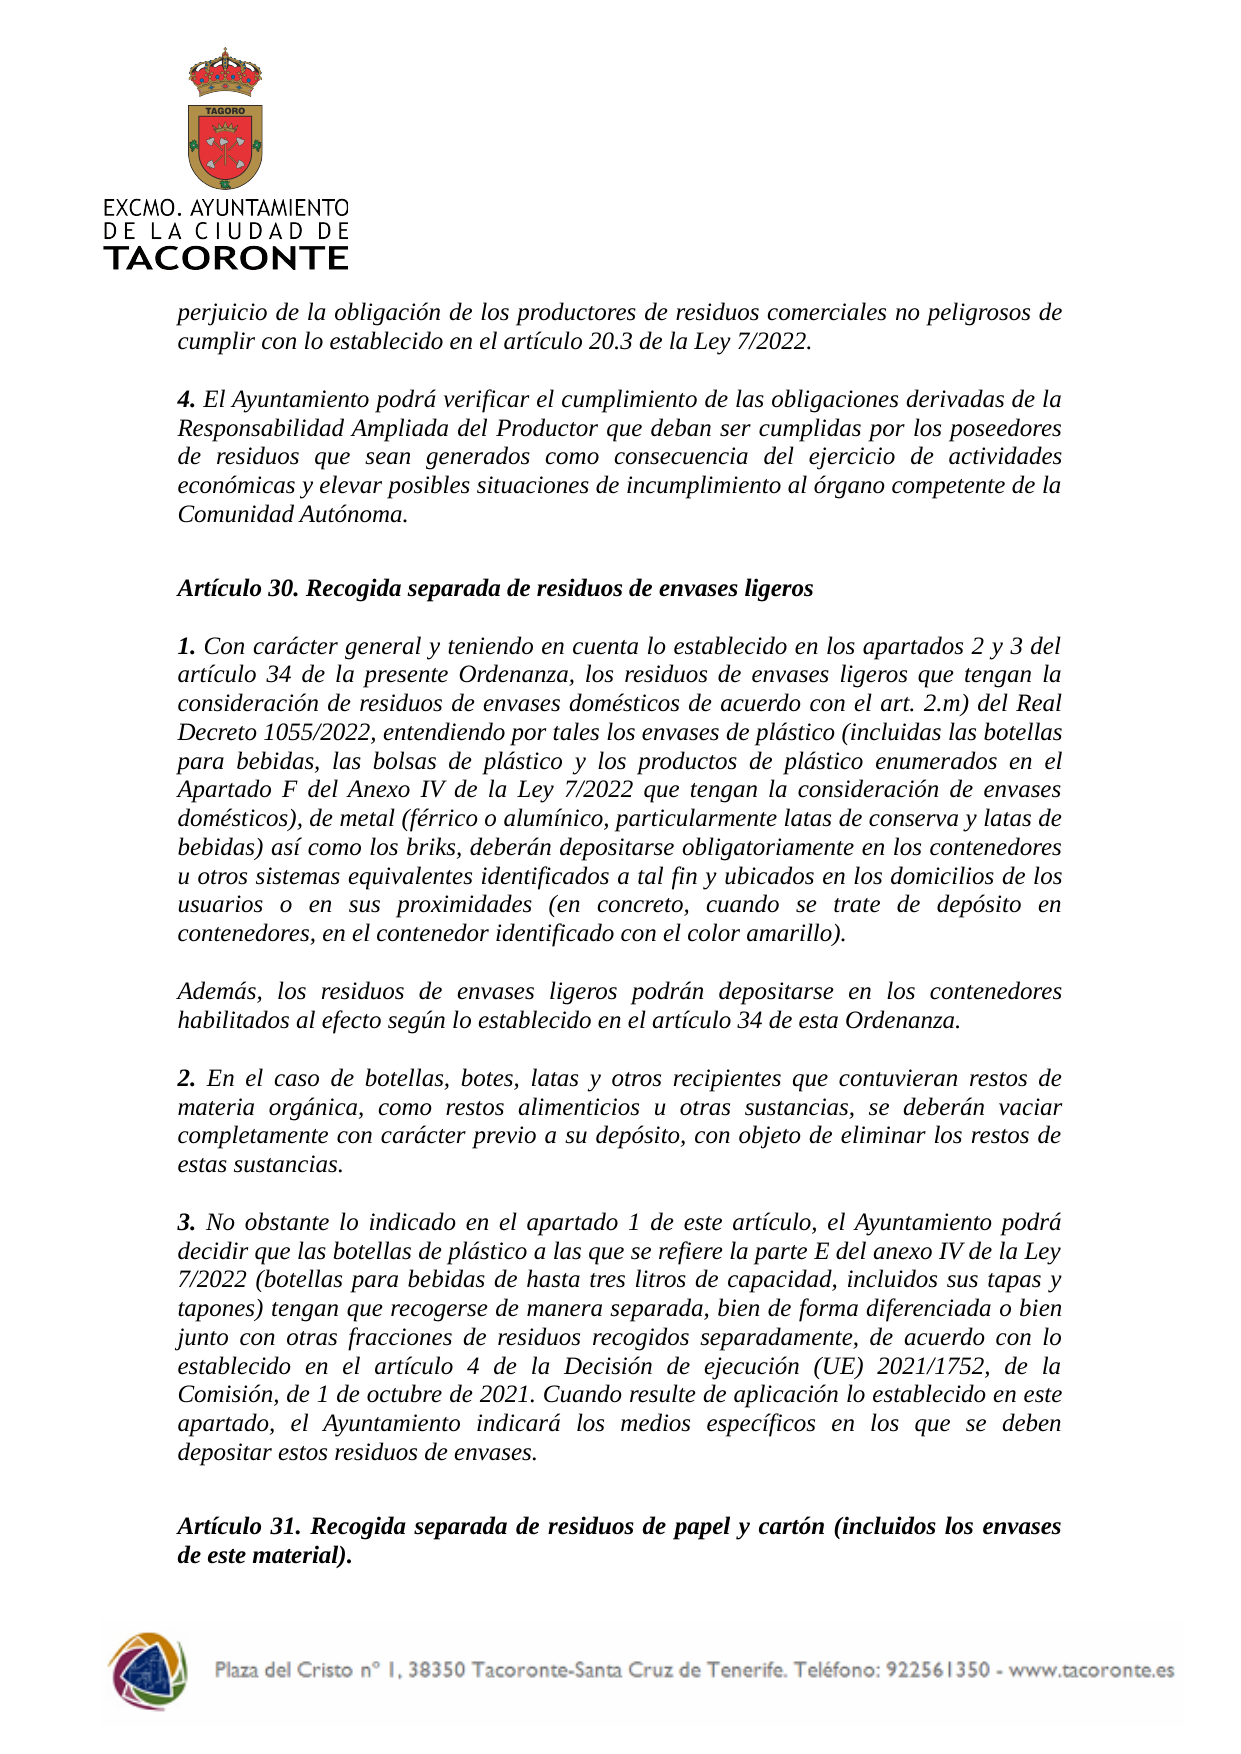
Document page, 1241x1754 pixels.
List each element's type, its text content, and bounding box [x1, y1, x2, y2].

text 4. El Ayuntamiento podrá verificar el cumplimiento de las obligaciones derivadas de la Responsabilidad Ampliada del Productor que deban ser cumplidas por los poseedores de residuos que sean generados como consecuencia del ejercicio de actividades económicas y elevar posibles situaciones de incumplimiento al órgano competente de la Comunidad Autónoma. [177, 384, 1063, 528]
text 3. No obstante lo indicado en el apartado 1 de este artículo, el Ayuntamiento podrá decidir que las botellas de plástico a las que se refiere la parte E del anexo IV de la Ley 7/2022 (botellas para bebidas de hasta tres litros de capacidad, incluidos sus tapas y tapones) tengan que recogerse de manera separada, bien de forma diferenciada o bien junto con otras fracciones de residuos recogidos separadamente, de acuerdo con lo establecido en el artículo 4 de la Decisión de ejecución (UE) 2021/1752, de la Comisión, de 1 de octubre de 2021. Cuando resulte de aplicación lo establecido en este apartado, el Ayuntamiento indicará los medios específicos en los que se deben depositar estos residuos de envases. [177, 1207, 1063, 1466]
subtitle Artículo 31. Recogida separada de residuos de papel y cartón (incluidos los envases de este material). [177, 1511, 1063, 1568]
text 1. Con carácter general y teniendo en cuenta lo establecido en los apartados 2 y 3 del artículo 34 de la presente Ordenanza, los residuos de envases ligeros que tengan la consideración de residuos de envases domésticos de acuerdo con el art. 2.m) del Real Decreto 1055/2022, entendiendo por tales los envases de plástico (incluidas las botellas para bebidas, las bolsas de plástico y los productos de plástico enumerados en el Apartado F del Anexo IV de la Ley 7/2022 que tengan la consideración de envases domésticos), de metal (férrico o alumínico, particularmente latas de conserva y latas de bebidas) así como los briks, deberán depositarse obligatoriamente en los contenedores u otros sistemas equivalentes identificados a tal fin y ubicados en los domicilios de los usuarios o en sus proximidades (en concreto, cuando se trate de depósito en contenedores, en el contenedor identificado con el color amarillo). [177, 631, 1063, 947]
picture [103, 47, 348, 270]
subtitle Artículo 30. Recogida separada de residuos de envases ligeros [177, 573, 1063, 602]
picture [101, 1619, 1184, 1726]
text perjuicio de la obligación de los productores de residuos comerciales no peligrosos de cumplir con lo establecido en el artículo 20.3 de la Ley 7/2022. [177, 297, 1063, 355]
text 2. En el caso de botellas, botes, latas y otros recipientes que contuvieran restos de materia orgánica, como restos alimenticios u otras sustancias, se deberán vaciar completamente con carácter previo a su depósito, con objeto de eliminar los restos de estas sustancias. [177, 1063, 1063, 1178]
text Además, los residuos de envases ligeros podrán depositarse en los contenedores habilitados al efecto según lo establecido en el artículo 34 de esta Ordenanza. [177, 976, 1063, 1034]
